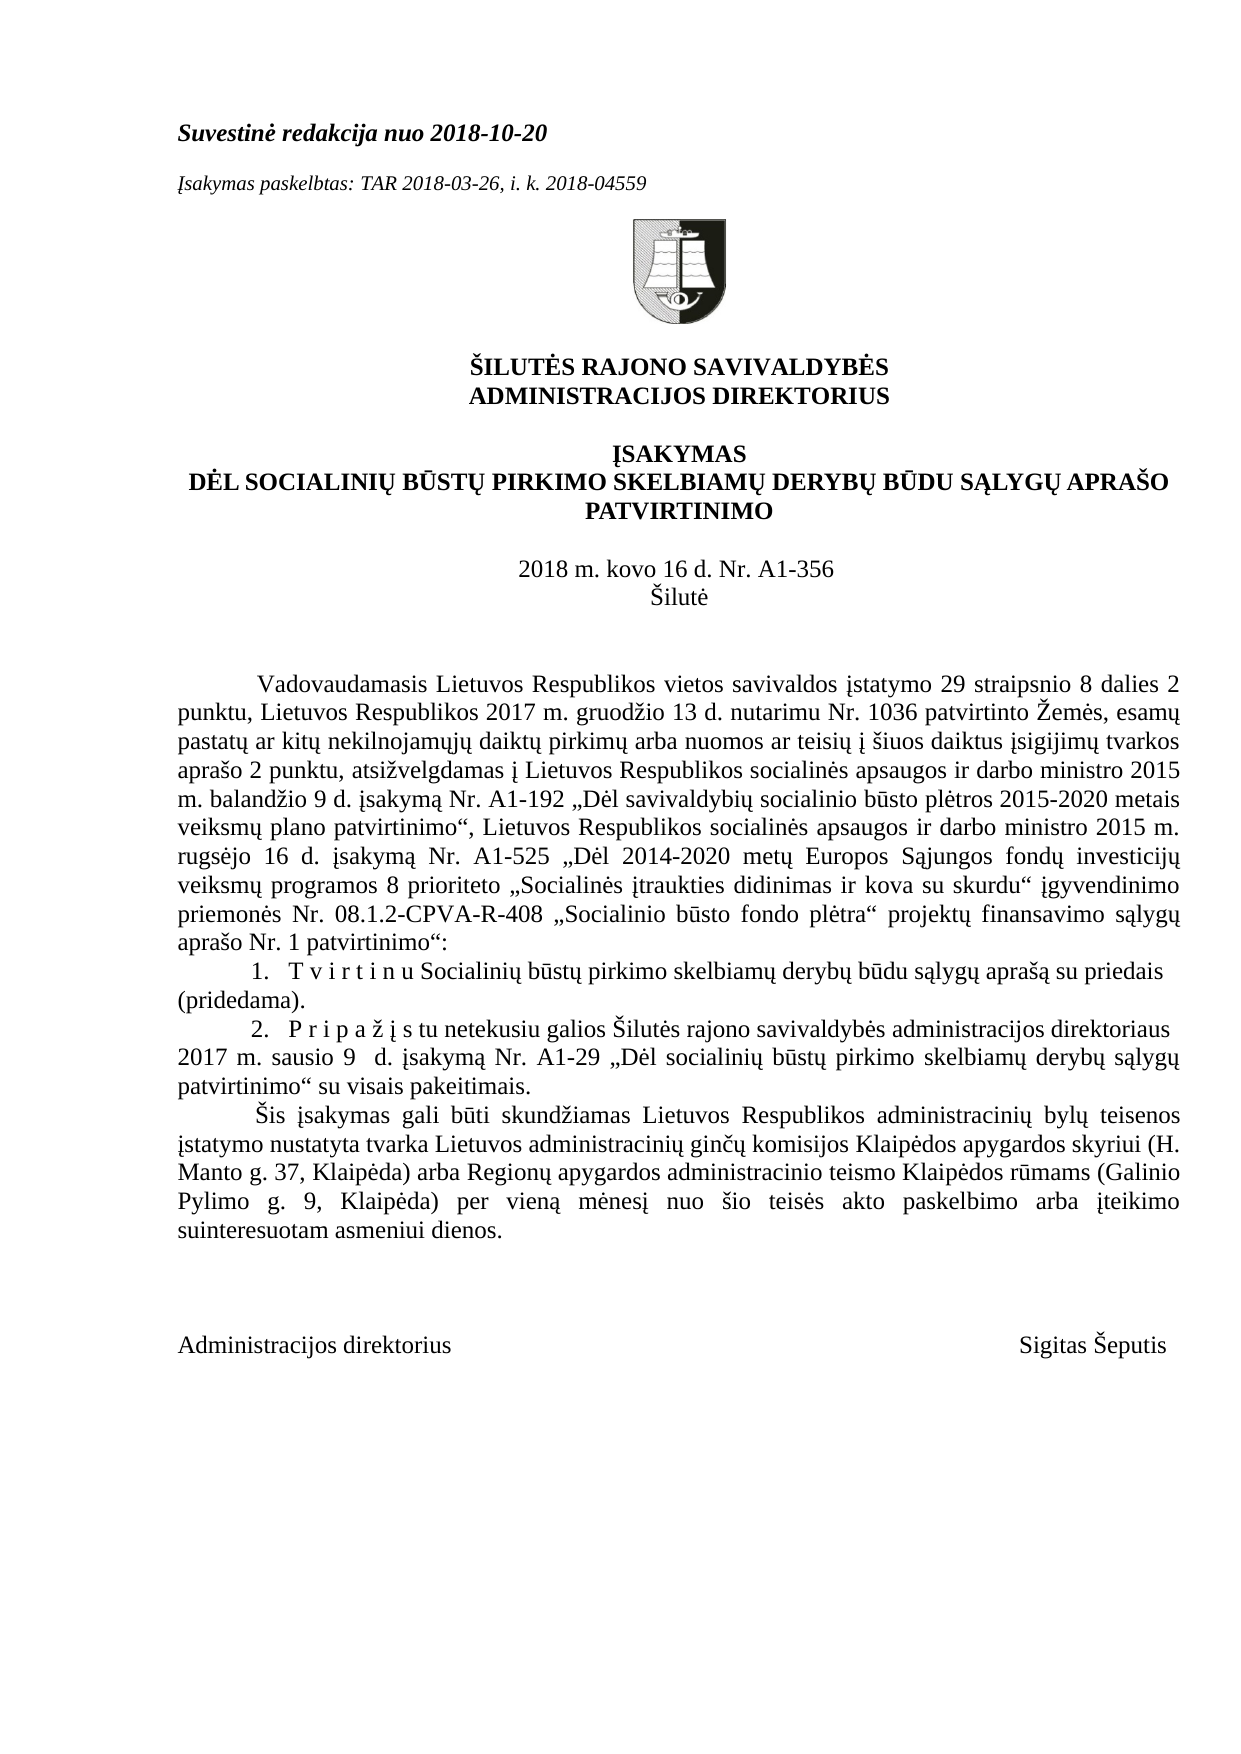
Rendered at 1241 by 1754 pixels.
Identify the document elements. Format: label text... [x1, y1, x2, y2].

text ĮSAKYMAS [177, 439, 1181, 467]
text Įsakymas paskelbtas: TAR 2018-03-26, i. k. 2018-04559 [177, 171, 1181, 195]
text 2017 m. sausio 9 d. įsakymą Nr. A1-29 „Dėl socialinių būstų pirkimo skelbiamų derybų sąlygų patvirtinimo“ su visais pakeitimais. [177, 1042, 1181, 1100]
text 2018 m. kovo 16 d. Nr. A1-356 [177, 554, 1181, 582]
text Šilutė [177, 582, 1181, 611]
text Šis įsakymas gali būti skundžiamas Lietuvos Respublikos administracinių bylų teisenos įstatymo nustatyta tvarka Lietuvos administracinių ginčų komisijos Klaipėdos apygardos skyriui (H. Manto g. 37, Klaipėda) arba Regionų apygardos administracinio teismo Klaipėdos rūmams (Galinio Pylimo g. 9, Klaipėda) per vieną mėnesį nuo šio teisės akto paskelbimo arba įteikimo suinteresuotam asmeniui dienos. [177, 1100, 1181, 1244]
text 2. P r i p a ž į s tu netekusiu galios Šilutės rajono savivaldybės administracijos direktoriaus [251, 1014, 1181, 1042]
text Administracijos direktorius Sigitas Šeputis [177, 1330, 1181, 1359]
text Vadovaudamasis Lietuvos Respublikos vietos savivaldos įstatymo 29 straipsnio 8 dalies 2 punktu, Lietuvos Respublikos 2017 m. gruodžio 13 d. nutarimu Nr. 1036 patvirtinto Žemės, esamų pastatų ar kitų nekilnojamųjų daiktų pirkimų arba nuomos ar teisių į šiuos daiktus įsigijimų tvarkos aprašo 2 punktu, atsižvelgdamas į Lietuvos Respublikos socialinės apsaugos ir darbo ministro 2015 m. balandžio 9 d. įsakymą Nr. A1-192 „Dėl savivaldybių socialinio būsto plėtros 2015-2020 metais veiksmų plano patvirtinimo“, Lietuvos Respublikos socialinės apsaugos ir darbo ministro 2015 m. rugsėjo 16 d. įsakymą Nr. A1-525 „Dėl 2014-2020 metų Europos Sąjungos fondų investicijų veiksmų programos 8 prioriteto „Socialinės įtraukties didinimas ir kova su skurdu“ įgyvendinimo priemonės Nr. 08.1.2-CPVA-R-408 „Socialinio būsto fondo plėtra“ projektų finansavimo sąlygų aprašo Nr. 1 patvirtinimo“: [177, 669, 1181, 956]
text ŠILUTĖS RAJONO SAVIVALDYBĖS [177, 352, 1181, 381]
text (pridedama). [177, 985, 1181, 1014]
text ADMINISTRACIJOS DIREKTORIUS [177, 381, 1181, 410]
text 1. T v i r t i n u Socialinių būstų pirkimo skelbiamų derybų būdu sąlygų aprašą su priedais [251, 956, 1181, 985]
text Suvestinė redakcija nuo 2018-10-20 [177, 118, 1181, 147]
text DĖL SOCIALINIŲ BŪSTŲ PIRKIMO SKELBIAMŲ DERYBŲ BŪDU SĄLYGŲ APRAŠO PATVIRTINIMO [177, 467, 1181, 525]
